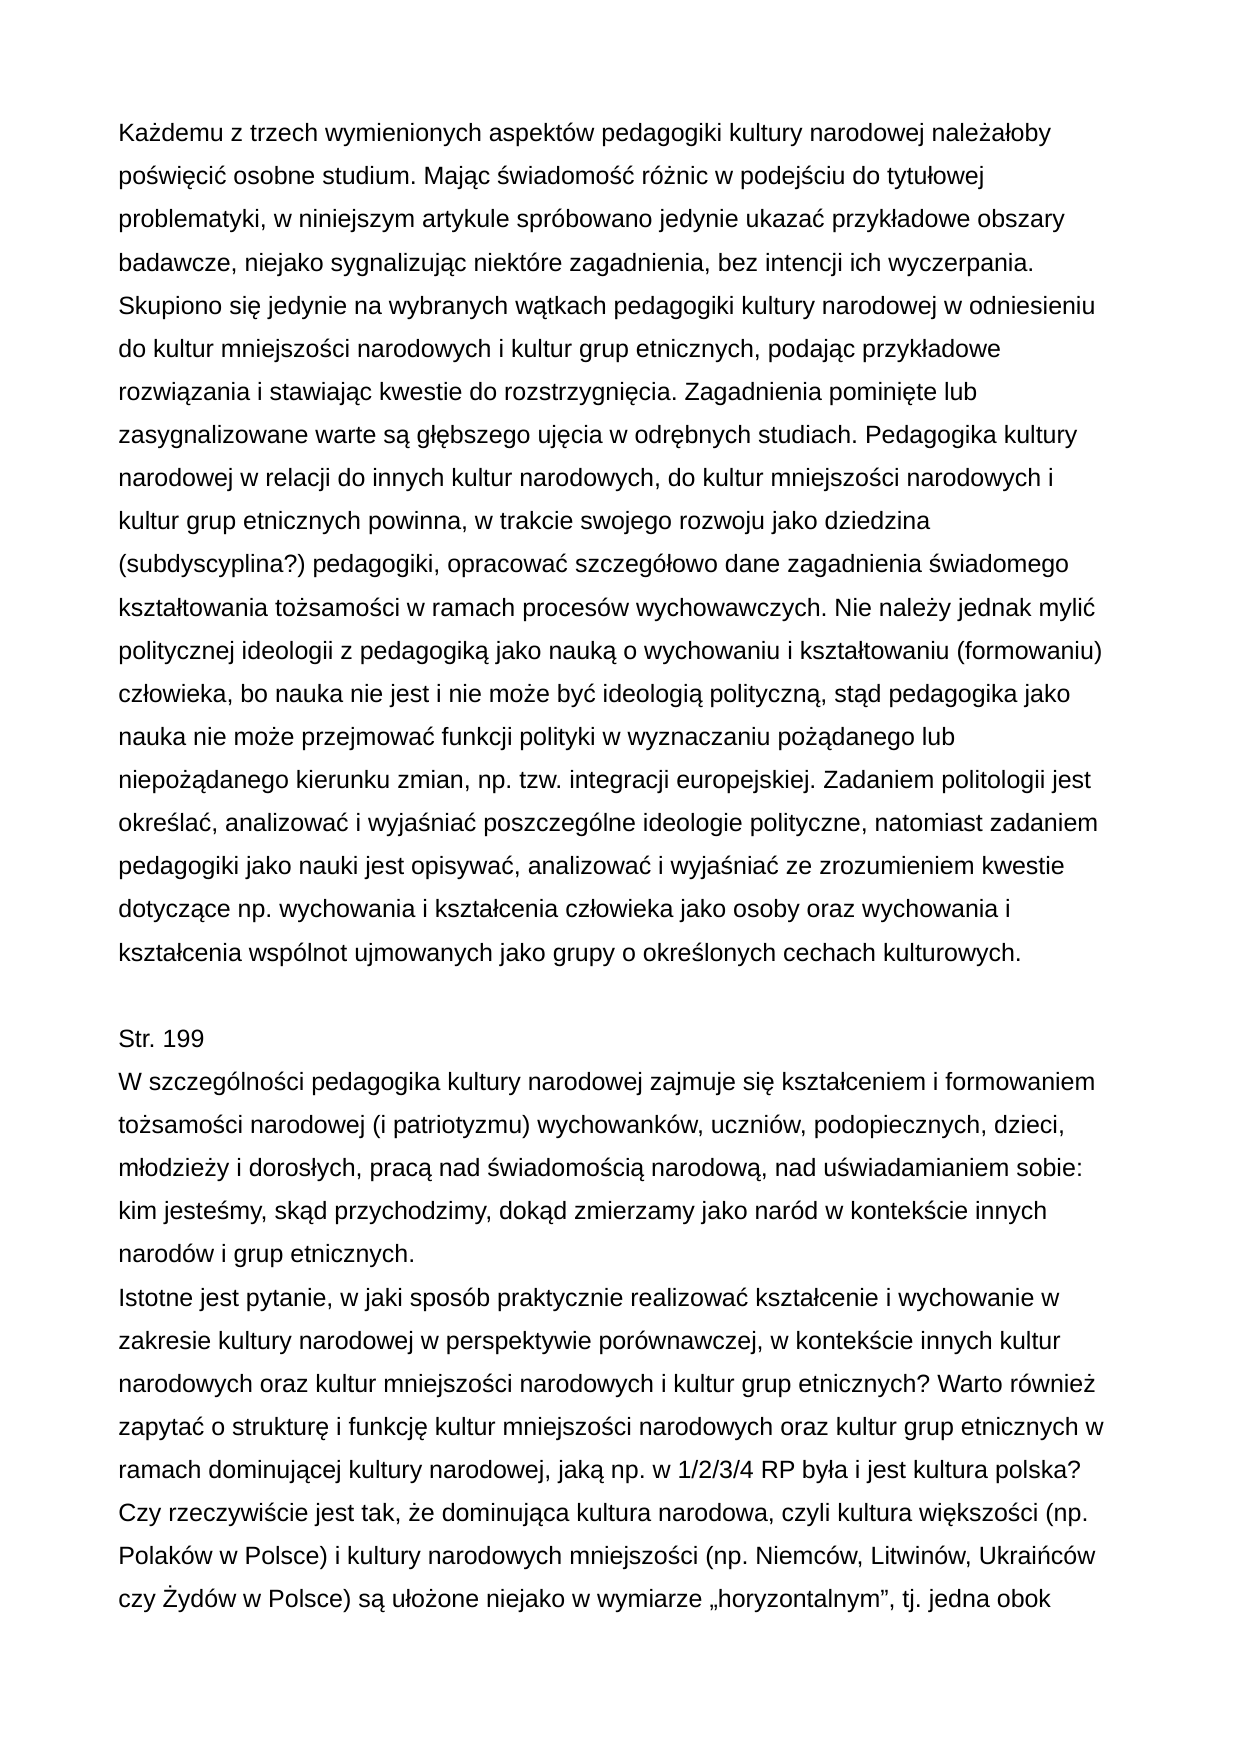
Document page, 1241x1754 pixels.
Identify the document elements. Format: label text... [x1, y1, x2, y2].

text Str. 199 [118, 1024, 1122, 1052]
text Istotne jest pytanie, w jaki sposób praktycznie realizować kształcenie i wychowanie w zakresie kultury narodowej w perspektywie porównawczej, w kontekście innych kultur narodowych oraz kultur mniejszości narodowych i kultur grup etnicznych? Warto również zapytać o strukturę i funkcję kultur mniejszości narodowych oraz kultur grup etnicznych w ramach dominującej kultury narodowej, jaką np. w 1/2/3/4 RP była i jest kultura polska? Czy rzeczywiście jest tak, że dominująca kultura narodowa, czyli kultura większości (np. Polaków w Polsce) i kultury narodowych mniejszości (np. Niemców, Litwinów, Ukraińców czy Żydów w Polsce) są ułożone niejako w wymiarze „horyzontalnym”, tj. jedna obok [118, 1282, 1122, 1613]
text Każdemu z trzech wymienionych aspektów pedagogiki kultury narodowej należałoby poświęcić osobne studium. Mając świadomość różnic w podejściu do tytułowej problematyki, w niniejszym artykule spróbowano jedynie ukazać przykładowe obszary badawcze, niejako sygnalizując niektóre zagadnienia, bez intencji ich wyczerpania. Skupiono się jedynie na wybranych wątkach pedagogiki kultury narodowej w odniesieniu do kultur mniejszości narodowych i kultur grup etnicznych, podając przykładowe rozwiązania i stawiając kwestie do rozstrzygnięcia. Zagadnienia pominięte lub zasygnalizowane warte są głębszego ujęcia w odrębnych studiach. Pedagogika kultury narodowej w relacji do innych kultur narodowych, do kultur mniejszości narodowych i kultur grup etnicznych powinna, w trakcie swojego rozwoju jako dziedzina (subdyscyplina?) pedagogiki, opracować szczegółowo dane zagadnienia świadomego kształtowania tożsamości w ramach procesów wychowawczych. Nie należy jednak mylić politycznej ideologii z pedagogiką jako nauką o wychowaniu i kształtowaniu (formowaniu) człowieka, bo nauka nie jest i nie może być ideologią polityczną, stąd pedagogika jako nauka nie może przejmować funkcji polityki w wyznaczaniu pożądanego lub niepożądanego kierunku zmian, np. tzw. integracji europejskiej. Zadaniem politologii jest określać, analizować i wyjaśniać poszczególne ideologie polityczne, natomiast zadaniem pedagogiki jako nauki jest opisywać, analizować i wyjaśniać ze zrozumieniem kwestie dotyczące np. wychowania i kształcenia człowieka jako osoby oraz wychowania i kształcenia wspólnot ujmowanych jako grupy o określonych cechach kulturowych. [118, 118, 1122, 966]
text W szczególności pedagogika kultury narodowej zajmuje się kształceniem i formowaniem tożsamości narodowej (i patriotyzmu) wychowanków, uczniów, podopiecznych, dzieci, młodzieży i dorosłych, pracą nad świadomością narodową, nad uświadamianiem sobie: kim jesteśmy, skąd przychodzimy, dokąd zmierzamy jako naród w kontekście innych narodów i grup etnicznych. [118, 1067, 1122, 1268]
